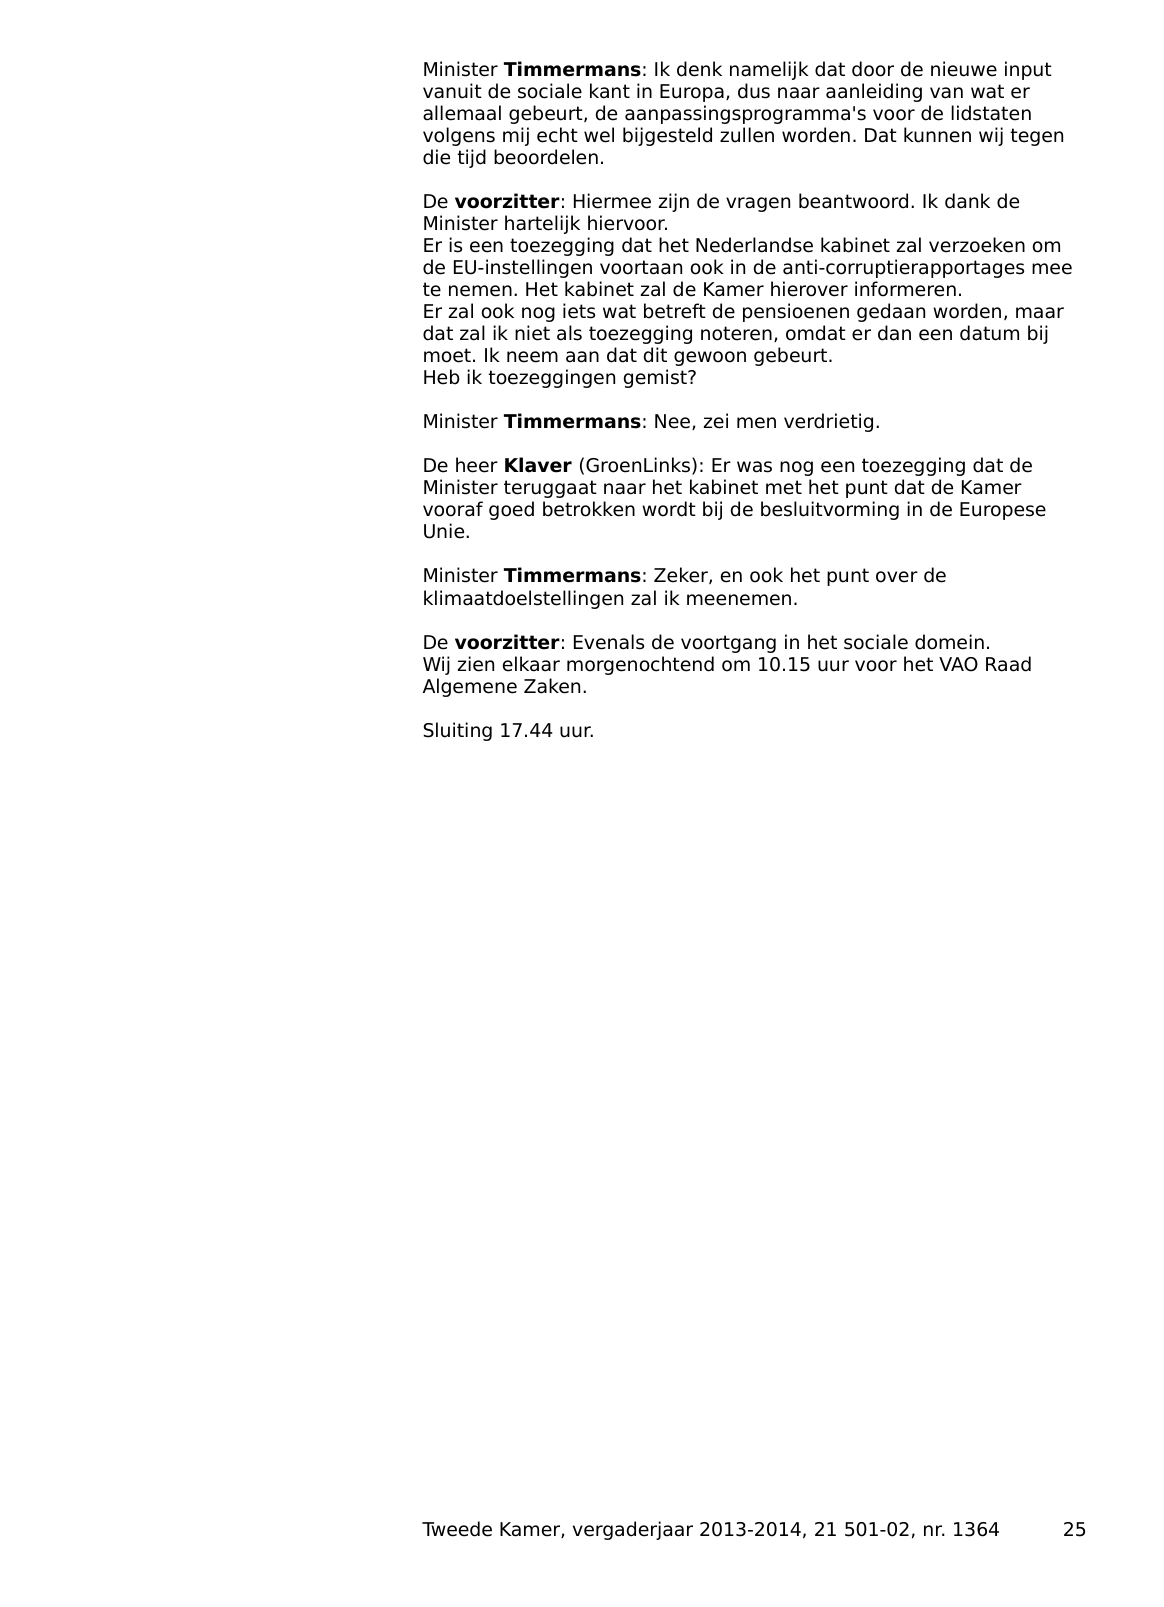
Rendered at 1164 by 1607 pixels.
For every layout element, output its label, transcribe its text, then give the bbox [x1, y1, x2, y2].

text Minister Timmermans: Zeker, en ook het punt over de klimaatdoelstellingen zal ik meenemen. [422, 565, 1087, 609]
text Wij zien elkaar morgenochtend om 10.15 uur voor het VAO Raad Algemene Zaken. [422, 653, 1087, 697]
text De voorzitter: Hiermee zijn de vragen beantwoord. Ik dank de Minister hartelijk hiervoor. [422, 191, 1087, 235]
text Minister Timmermans: Nee, zei men verdrietig. [422, 411, 1087, 433]
text De voorzitter: Evenals de voortgang in het sociale domein. [422, 632, 1087, 653]
text Heb ik toezeggingen gemist? [422, 367, 1087, 389]
text Er is een toezegging dat het Nederlandse kabinet zal verzoeken om de EU-instellingen voortaan ook in de anti-corruptierapportages mee te nemen. Het kabinet zal de Kamer hierover informeren. [422, 235, 1087, 301]
text Sluiting 17.44 uur. [422, 720, 1087, 742]
text De heer Klaver (GroenLinks): Er was nog een toezegging dat de Minister teruggaat naar het kabinet met het punt dat de Kamer vooraf goed betrokken wordt bij de besluitvorming in de Europese Unie. [422, 455, 1087, 543]
text Minister Timmermans: Ik denk namelijk dat door de nieuwe input vanuit de sociale kant in Europa, dus naar aanleiding van wat er allemaal gebeurt, de aanpassingsprogramma's voor de lidstaten volgens mij echt wel bijgesteld zullen worden. Dat kunnen wij tegen die tijd beoordelen. [422, 59, 1087, 169]
text Er zal ook nog iets wat betreft de pensioenen gedaan worden, maar dat zal ik niet als toezegging noteren, omdat er dan een datum bij moet. Ik neem aan dat dit gewoon gebeurt. [422, 301, 1087, 367]
